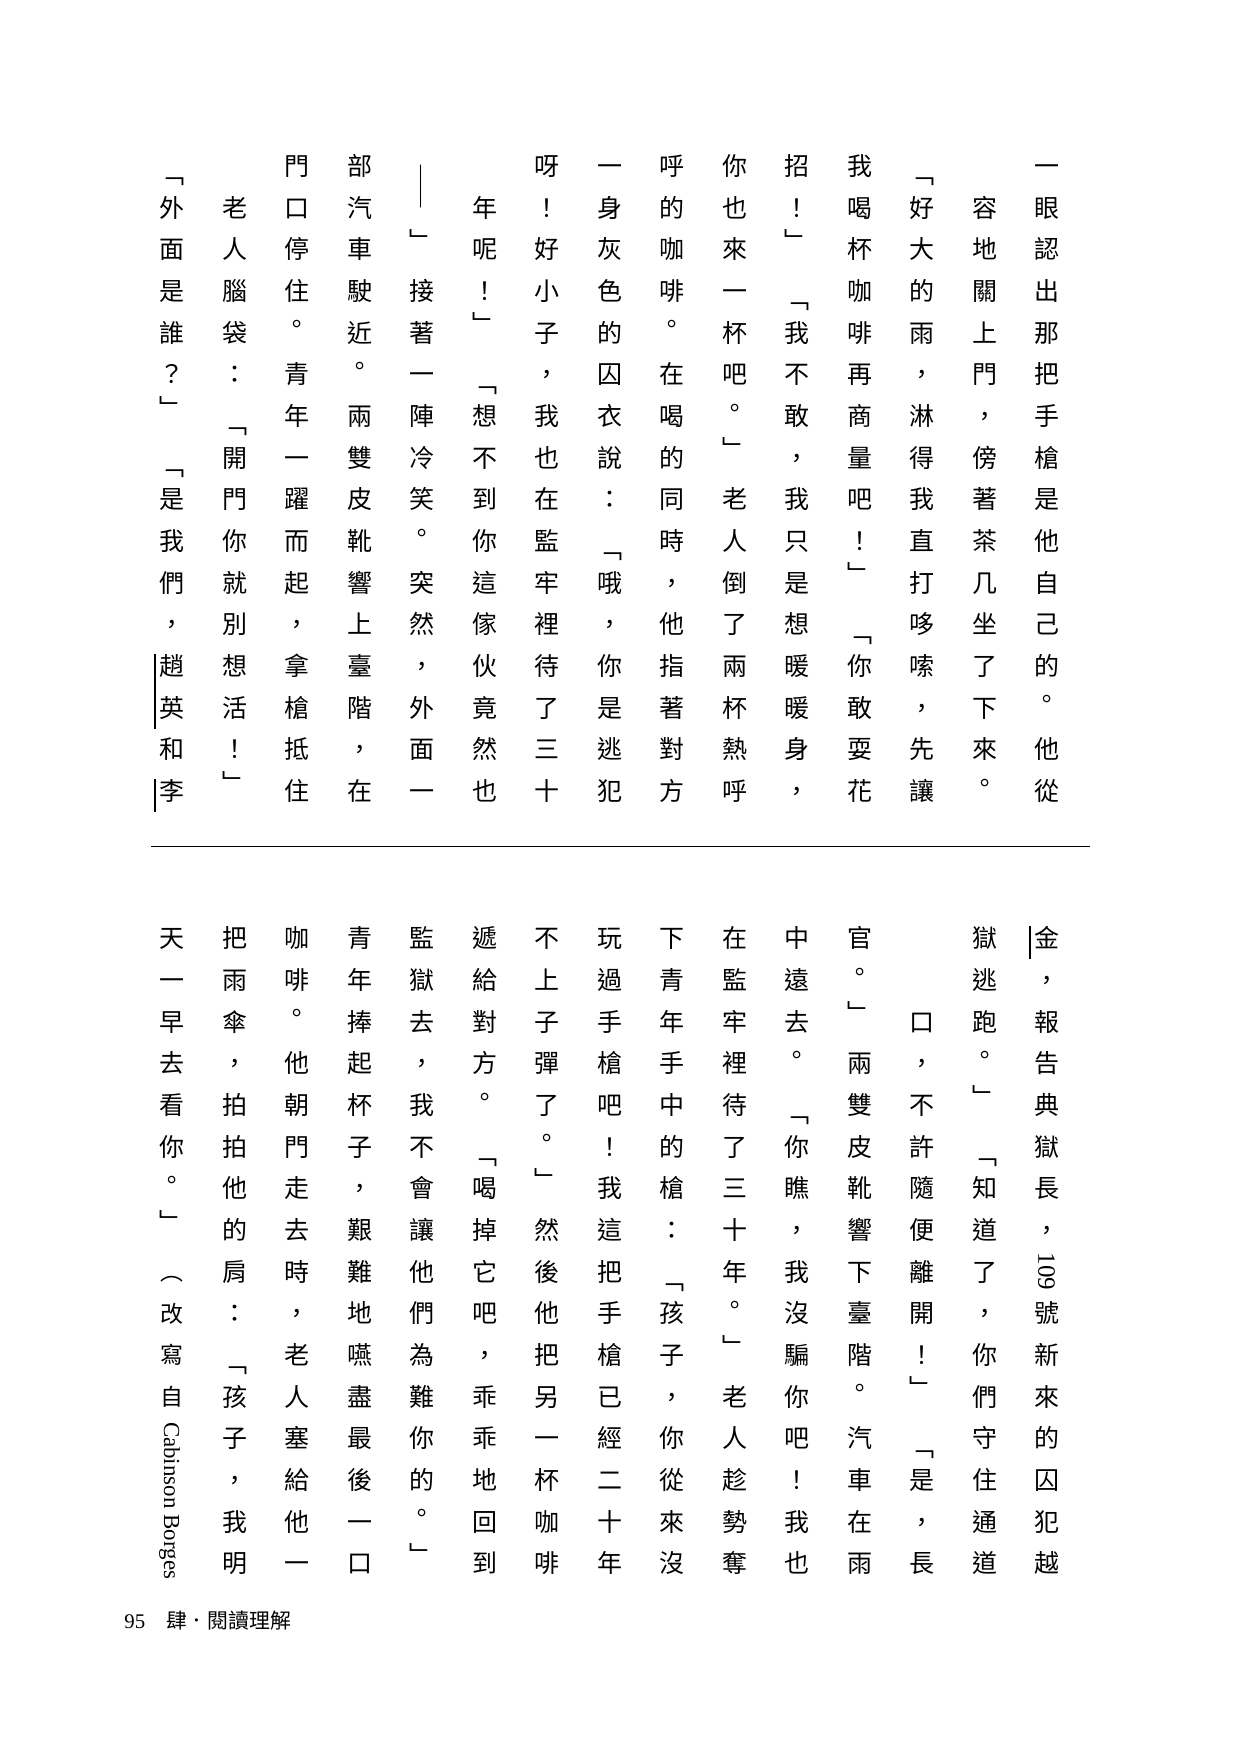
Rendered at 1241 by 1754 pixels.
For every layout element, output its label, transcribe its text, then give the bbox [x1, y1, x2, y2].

text 那一夜，大雨如注。老人冒雨從外面回來，進入臥房，在燈亮起來的剎那，他發現沙發上坐著一個青年，手執左輪槍，正對準著他。「不許聲張！給我錢和你的汽車鑰匙！」老人一眼認出那把手槍是他自己的。他從容地關上門，傍著茶几坐了下來。「好大的雨，淋得我直打哆嗦，先讓我喝杯咖啡再商量吧！」「你敢耍花招！」「我不敢，我只是想暖暖身，你也來一杯吧。」老人倒了兩杯熱呼呼的咖啡。在喝的同時，他指著對方一身灰色的囚衣說：「哦，你是逃犯呀！好小子，我也在監牢裡待了三十年呢！」「想不到你這傢伙竟然也—」接著一陣冷笑。突然，外面一部汽車駛近。兩雙皮靴響上臺階，在門口停住。青年一躍而起，拿槍抵住老人腦袋：「開門你就別想活！」「外面是誰？」「是我們，趙英和李金，報告典獄長，109號新來的囚犯越獄逃跑。」「知道了，你們守住通道口，不許隨便離開！」「是，長官。」兩雙皮靴響下臺階。汽車在雨中遠去。「你瞧，我沒騙你吧！我也在監牢裡待了三十年。」老人趁勢奪下青年手中的槍：「孩子，你從來沒玩過手槍吧！我這把手槍已經二十年不上子彈了。」然後他把另一杯咖啡遞給對方。「喝掉它吧，乖乖地回到監獄去，我不會讓他們為難你的。」青年捧起杯子，艱難地嚥盡最後一口咖啡。他朝門走去時，老人塞給他一把雨傘，拍拍他的肩：「孩子，我明天一早去看你。」（改寫自Cabinson Borges作、丁樹南譯雨夜） [151, 881, 1089, 1584]
text 那一夜，大雨如注。老人冒雨從外面回來，進入臥房，在燈亮起來的剎那，他發現沙發上坐著一個青年，手執左輪槍，正對準著他。「不許聲張！給我錢和你的汽車鑰匙！」老人一眼認出那把手槍是他自己的。他從容地關上門，傍著茶几坐了下來。「好大的雨，淋得我直打哆嗦，先讓我喝杯咖啡再商量吧！」「你敢耍花招！」「我不敢，我只是想暖暖身，你也來一杯吧。」老人倒了兩杯熱呼呼的咖啡。在喝的同時，他指著對方一身灰色的囚衣說：「哦，你是逃犯呀！好小子，我也在監牢裡待了三十年呢！」「想不到你這傢伙竟然也—」接著一陣冷笑。突然，外面一部汽車駛近。兩雙皮靴響上臺階，在門口停住。青年一躍而起，拿槍抵住老人腦袋：「開門你就別想活！」「外面是誰？」「是我們，趙英和李金，報告典獄長，109號新來的囚犯越獄逃跑。」「知道了，你們守住通道口，不許隨便離開！」「是，長官。」兩雙皮靴響下臺階。汽車在雨中遠去。「你瞧，我沒騙你吧！我也在監牢裡待了三十年。」老人趁勢奪下青年手中的槍：「孩子，你從來沒玩過手槍吧！我這把手槍已經二十年不上子彈了。」然後他把另一杯咖啡遞給對方。「喝掉它吧，乖乖地回到監獄去，我不會讓他們為難你的。」青年捧起杯子，艱難地嚥盡最後一口咖啡。他朝門走去時，老人塞給他一把雨傘，拍拍他的肩：「孩子，我明天一早去看你。」（改寫自Cabinson Borges作、丁樹南譯雨夜） [151, 109, 1089, 812]
